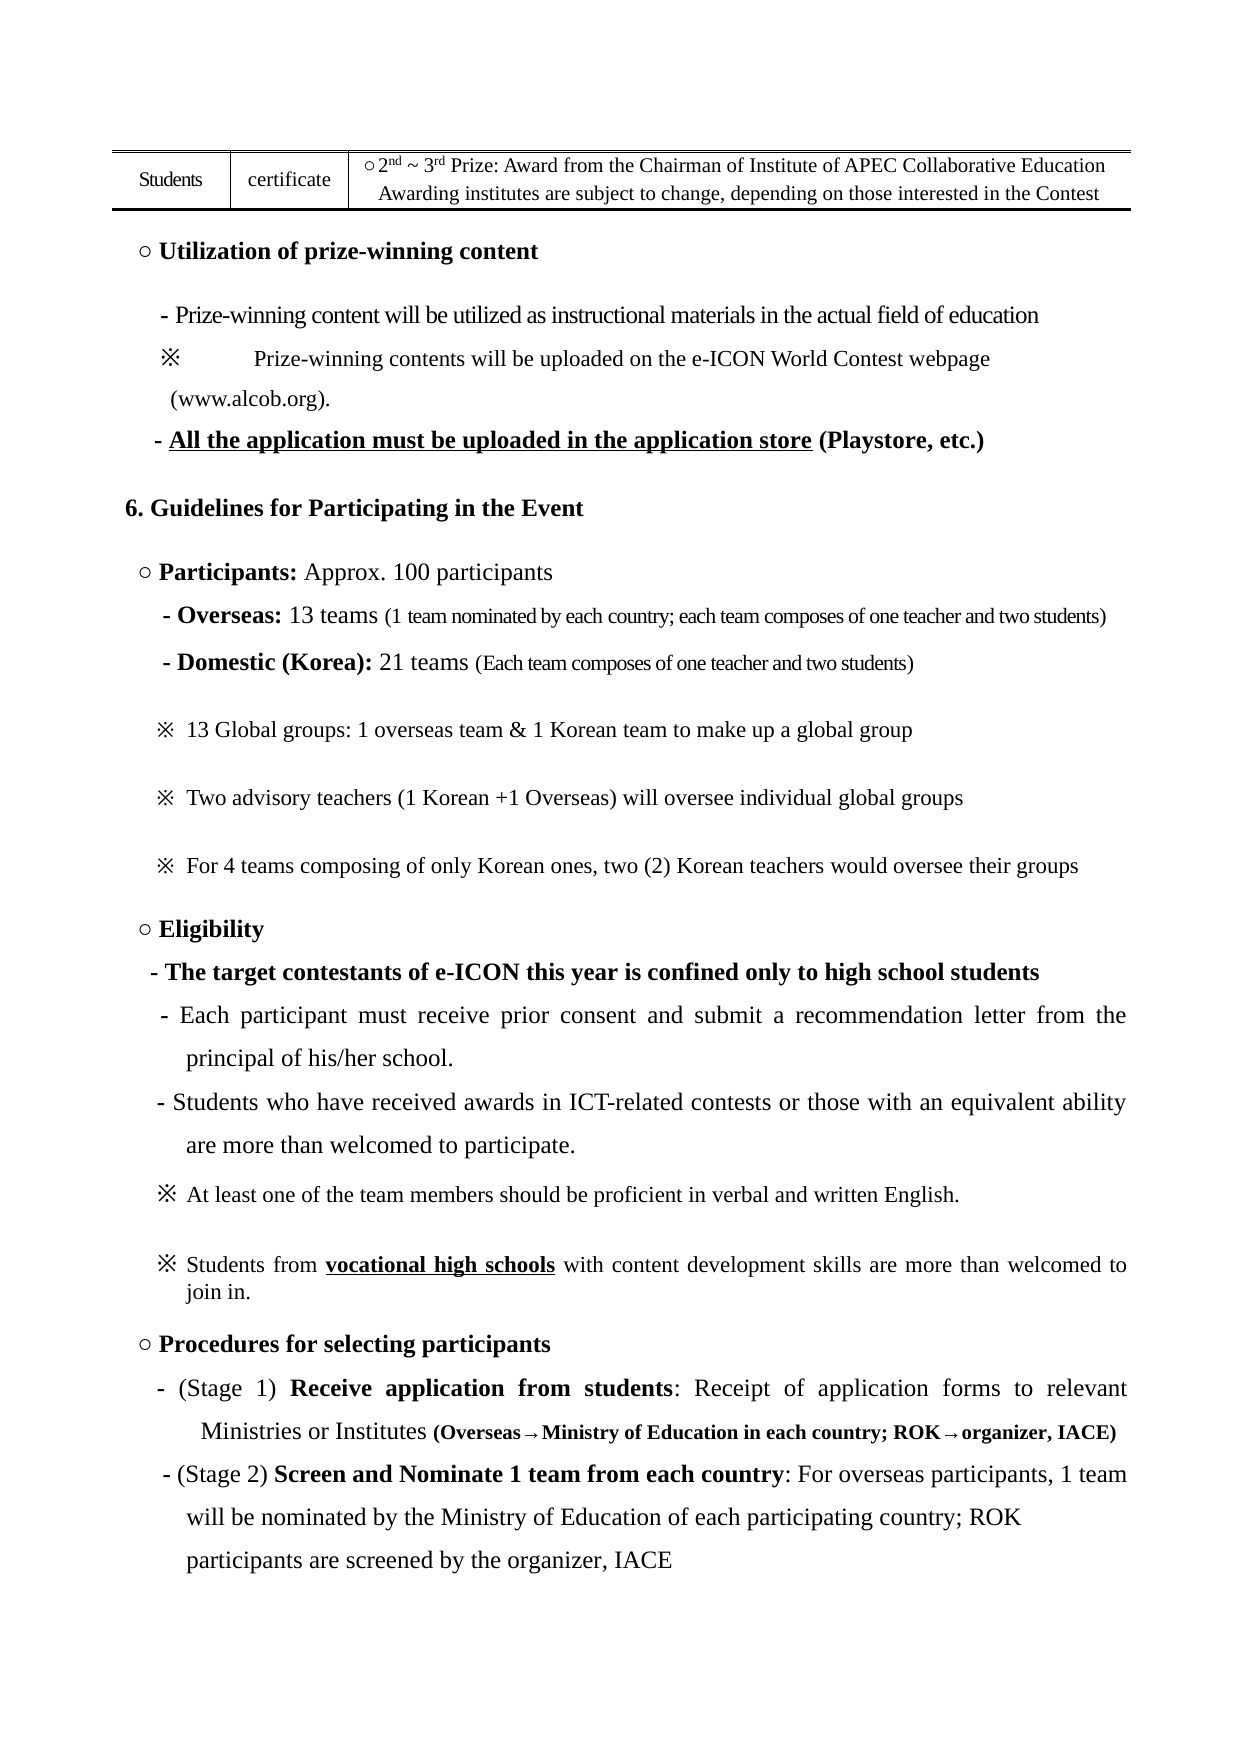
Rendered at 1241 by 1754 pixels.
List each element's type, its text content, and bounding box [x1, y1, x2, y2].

list Prize-winning contents will be uploaded on the e-ICON World Contest webpage (www.alcob.org). [160, 343, 1128, 412]
text - The target contestants of e-ICON this year is confined only to high school students [112, 957, 1128, 986]
text - (Stage 1) Receive application from students: Receipt of application forms to relevant Ministries or Institutes (Overseas→Ministry of Education in each country; ROK→organizer, IACE) [157, 1373, 1128, 1444]
table_cell Students [112, 153, 230, 208]
list At least one of the team members should be proficient in verbal and written English. [157, 1179, 1128, 1208]
table_cell 1st prize: Award from Korean Minister of Education (MOE) 2nd ~ 3rd Prize: Award from the Chairman of Institute of APEC Collaborative Education Awarding institutes are subject to change, depending on those interested in the Contest [349, 153, 1131, 208]
text ○ Procedures for selecting participants [112, 1329, 1128, 1358]
text - Students who have received awards in ICT-related contests or those with an equivalent ability are more than welcomed to participate. [157, 1087, 1128, 1158]
text - All the application must be uploaded in the application store (Playstore, etc.) [154, 425, 1128, 454]
list For 4 teams composing of only Korean ones, two (2) Korean teachers would oversee their groups [157, 851, 1128, 879]
text ○ Participants: Approx. 100 participants [112, 557, 1128, 586]
text - Overseas: 13 teams (1 team nominated by each country; each team composes of one teacher and two students) [112, 600, 1128, 629]
list Students from vocational high schools with content development skills are more than welcomed to join in. [157, 1249, 1128, 1304]
text ○ Utilization of prize-winning content [112, 236, 1128, 265]
text - (Stage 2) Screen and Nominate 1 team from each country: For overseas participants, 1 team will be nominated by the Ministry of Education of each participating country; ROK participants are screened by the organizer, IACE [162, 1459, 1128, 1574]
table_cell certificate [231, 153, 348, 208]
list Two advisory teachers (1 Korean +1 Overseas) will oversee individual global groups [157, 783, 1128, 812]
text - Each participant must receive prior consent and submit a recommendation letter from the principal of his/her school. [160, 1000, 1128, 1072]
text - Domestic (Korea): 21 teams (Each team composes of one teacher and two students) [112, 647, 1128, 676]
text 6. Guidelines for Participating in the Event [112, 493, 1128, 522]
text - Prize-winning content will be utilized as instructional materials in the actual field of education [123, 300, 1128, 329]
text ○ Eligibility [112, 914, 1128, 943]
list 13 Global groups: 1 overseas team & 1 Korean team to make up a global group [157, 716, 1128, 744]
